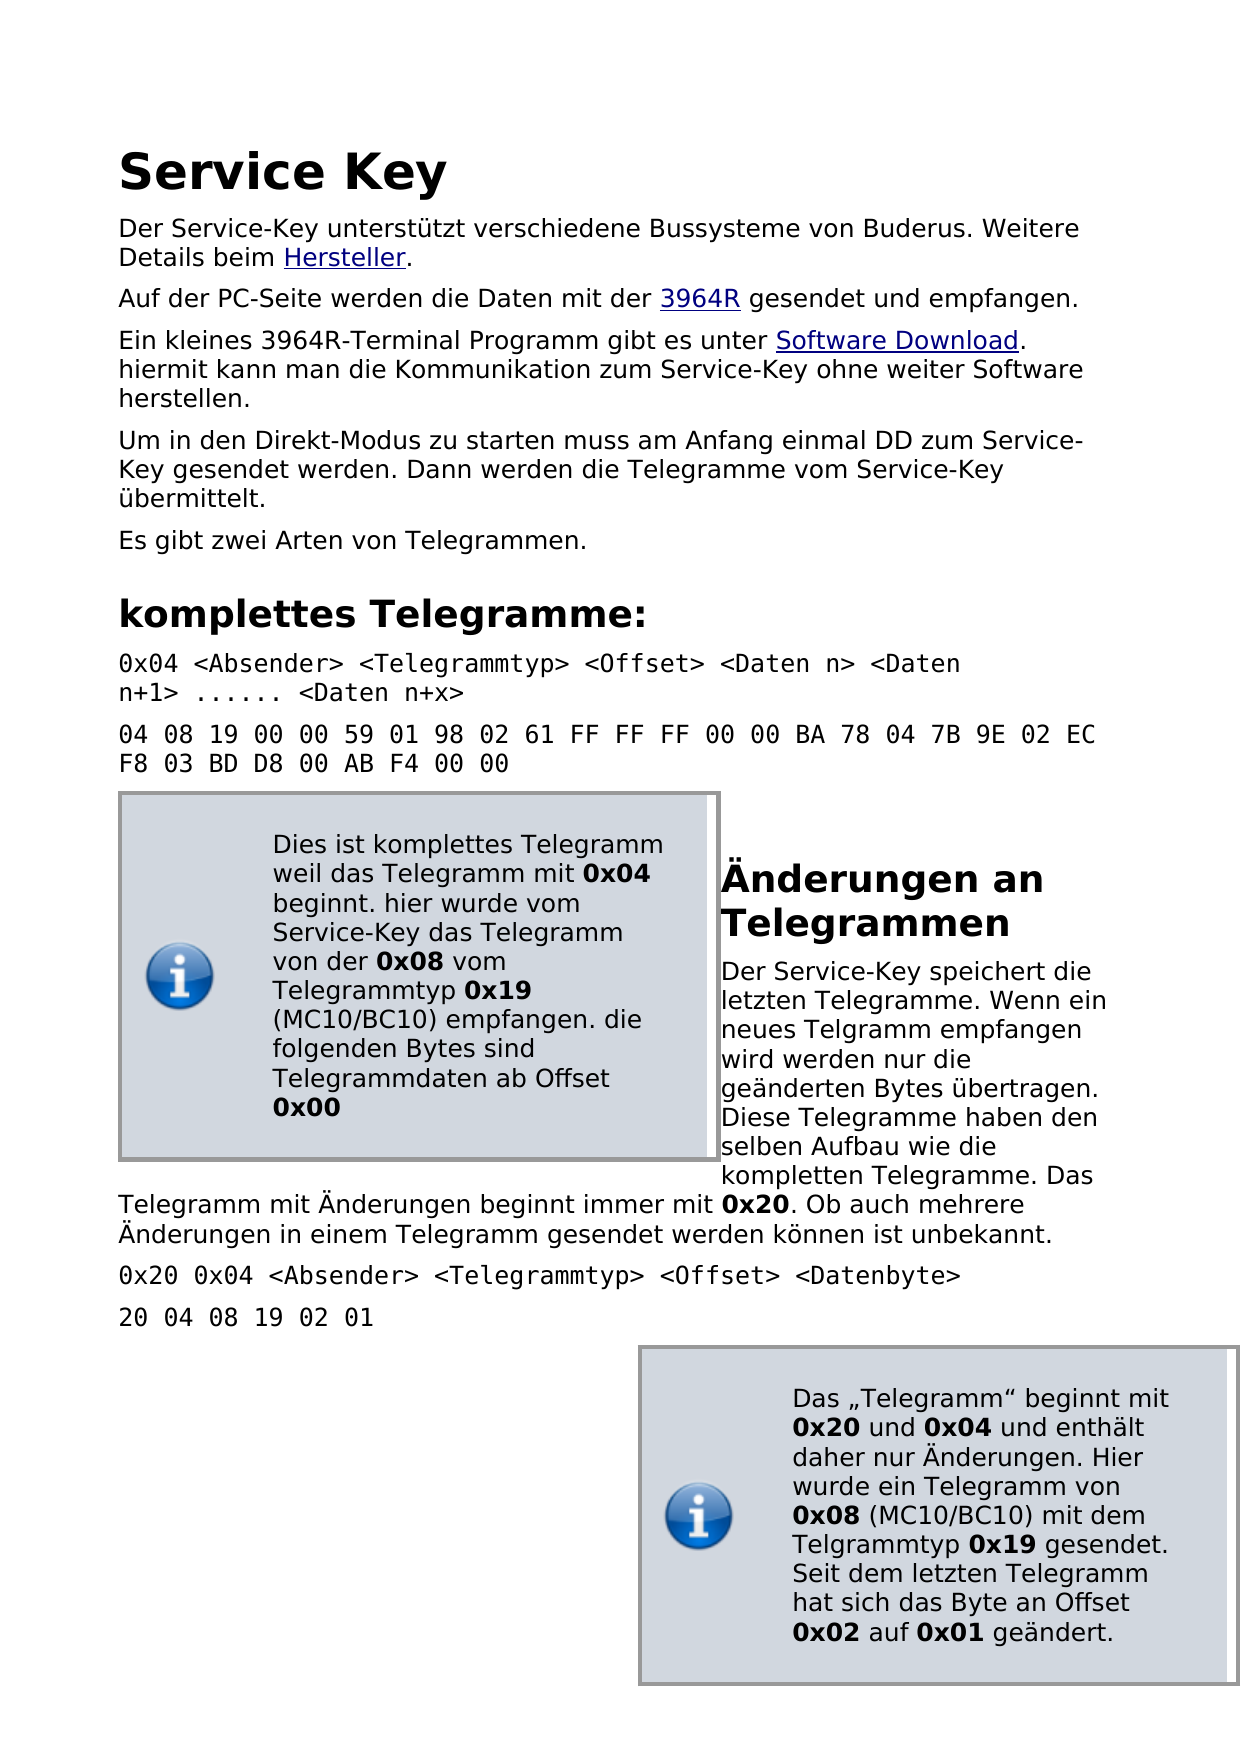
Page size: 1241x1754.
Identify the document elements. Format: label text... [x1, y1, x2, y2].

table_header [122, 795, 237, 1157]
picture [661, 1478, 737, 1554]
text 04 08 19 00 00 59 01 98 02 61 FF FF FF 00 00 BA 78 04 7B 9E 02 EC F8 03 BD D8 00 AB F4 00 00 [118, 720, 1122, 778]
text 0x04 <Absender> <Telegrammtyp> <Offset> <Daten n> <Daten n+1> ...... <Daten n+x> [118, 649, 1122, 707]
text Es gibt zwei Arten von Telegrammen. [118, 526, 1122, 556]
table_header [642, 1349, 757, 1682]
text Der Service-Key unterstützt verschiedene Bussysteme von Buderus. Weitere Details beim Hersteller. [118, 214, 1122, 272]
subtitle komplettes Telegramme: [118, 593, 1122, 637]
text Ein kleines 3964R-Terminal Programm gibt es unter Software Download. hiermit kann man die Kommunikation zum Service-Key ohne weiter Software herstellen. [118, 326, 1122, 414]
picture [142, 938, 218, 1014]
table_header Das „Telegramm“ beginnt mit 0x20 und 0x04 und enthält daher nur Änderungen. Hier wurde ein Telegramm von 0x08 (MC10/BC10) mit dem Telgrammtyp 0x19 gesendet. Seit dem letzten Telegramm hat sich das Byte an Offset 0x02 auf 0x01 geändert. [757, 1349, 1227, 1682]
text 20 04 08 19 02 01 [118, 1303, 1122, 1332]
text Um in den Direkt-Modus zu starten muss am Anfang einmal DD zum Service-Key gesendet werden. Dann werden die Telegramme vom Service-Key übermittelt. [118, 426, 1122, 514]
text 0x20 0x04 <Absender> <Telegrammtyp> <Offset> <Datenbyte> [118, 1261, 1122, 1291]
table_header Dies ist komplettes Telegramm weil das Telegramm mit 0x04 beginnt. hier wurde vom Service-Key das Telegramm von der 0x08 vom Telegrammtyp 0x19 (MC10/BC10) empfangen. die folgenden Bytes sind Telegrammdaten ab Offset 0x00 [237, 795, 707, 1157]
subtitle Änderungen an Telegrammen [721, 857, 1122, 945]
text Der Service-Key speichert die letzten Telegramme. Wenn ein neues Telgramm empfangen wird werden nur die geänderten Bytes übertragen. Diese Telegramme haben den selben Aufbau wie die kompletten Telegramme. Das Telegramm mit Änderungen beginnt immer mit 0x20. Ob auch mehrere Änderungen in einem Telegramm gesendet werden können ist unbekannt. [118, 957, 1122, 1249]
text Auf der PC-Seite werden die Daten mit der 3964R gesendet und empfangen. [118, 285, 1122, 314]
subtitle Service Key [118, 143, 1122, 201]
